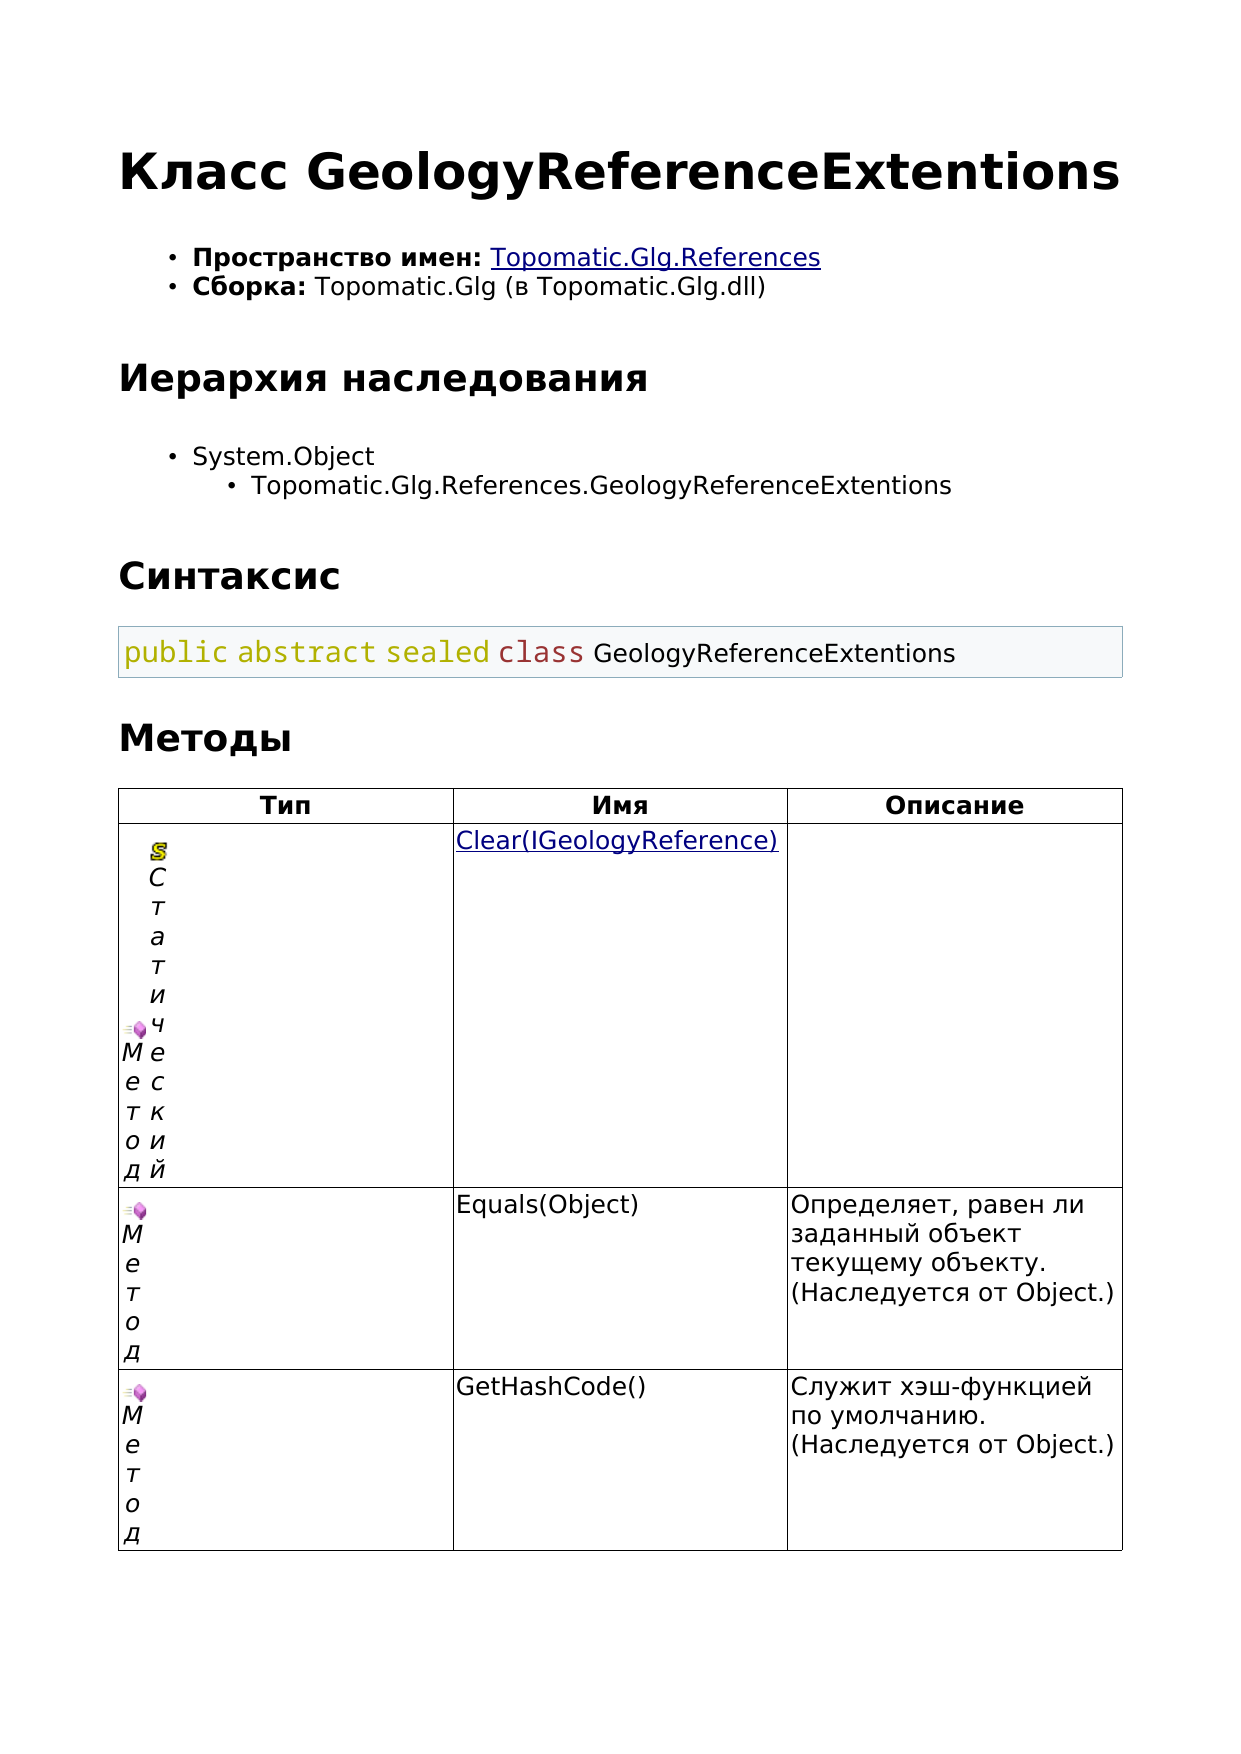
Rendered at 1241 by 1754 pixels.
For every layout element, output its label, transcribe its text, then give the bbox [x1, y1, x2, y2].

picture [121, 1384, 147, 1402]
picture [121, 1021, 146, 1039]
table_cell Clear(IGeologyReference) [454, 824, 787, 1187]
table_cell [788, 824, 1122, 1187]
list Пространство имен: Topomatic.Glg.References [177, 243, 1122, 272]
picture [146, 838, 172, 864]
table_cell Служит хэш-функцией по умолчанию. (Наследуется от Object.) [788, 1370, 1122, 1550]
table_cell [119, 1188, 453, 1369]
table_cell Определяет, равен ли заданный объект текущему объекту. (Наследуется от Object.) [788, 1188, 1122, 1369]
table_header public abstract sealed class GeologyReferenceExtentions [119, 627, 1122, 677]
list System.Object [177, 442, 1122, 471]
subtitle Класс GeologyReferenceExtentions [118, 143, 1122, 201]
list Сборка: Topomatic.Glg (в Topomatic.Glg.dll) [177, 272, 1122, 302]
picture [121, 1202, 147, 1220]
table_cell [119, 1370, 453, 1550]
table_cell [119, 824, 453, 1187]
subtitle Иерархия наследования [118, 356, 1122, 400]
subtitle Синтаксис [118, 554, 1122, 598]
table_cell Equals(Object) [454, 1188, 787, 1369]
table_header Тип [119, 789, 453, 823]
table_cell GetHashCode() [454, 1370, 787, 1550]
table_header Описание [788, 789, 1122, 823]
subtitle Методы [118, 717, 1122, 761]
table_header Имя [454, 789, 787, 823]
list Topomatic.Glg.References.GeologyReferenceExtentions [236, 471, 1122, 500]
